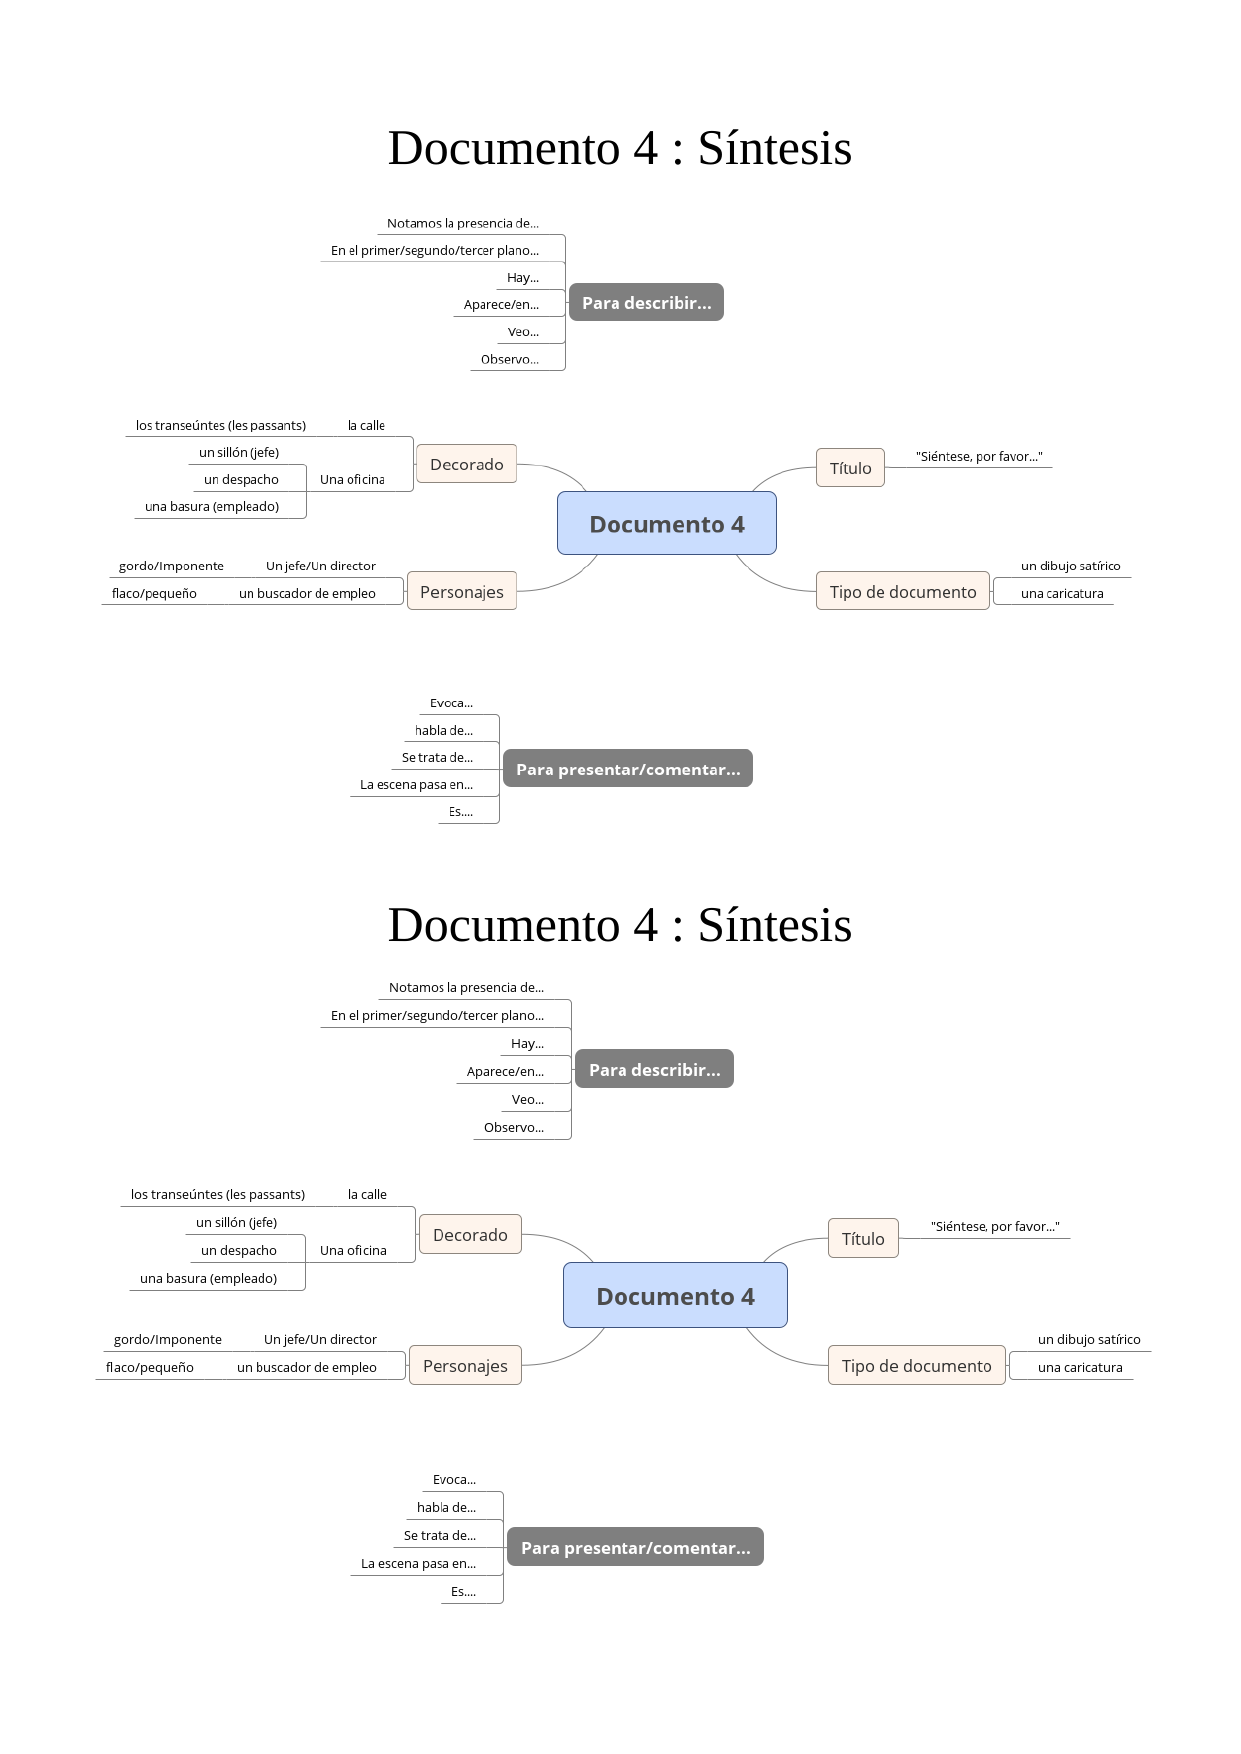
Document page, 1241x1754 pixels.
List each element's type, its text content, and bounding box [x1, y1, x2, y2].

text Documento 4 : Síntesis [118, 895, 1122, 953]
picture [79, 958, 1167, 1618]
text Documento 4 : Síntesis [118, 118, 1122, 176]
picture [85, 194, 1147, 838]
